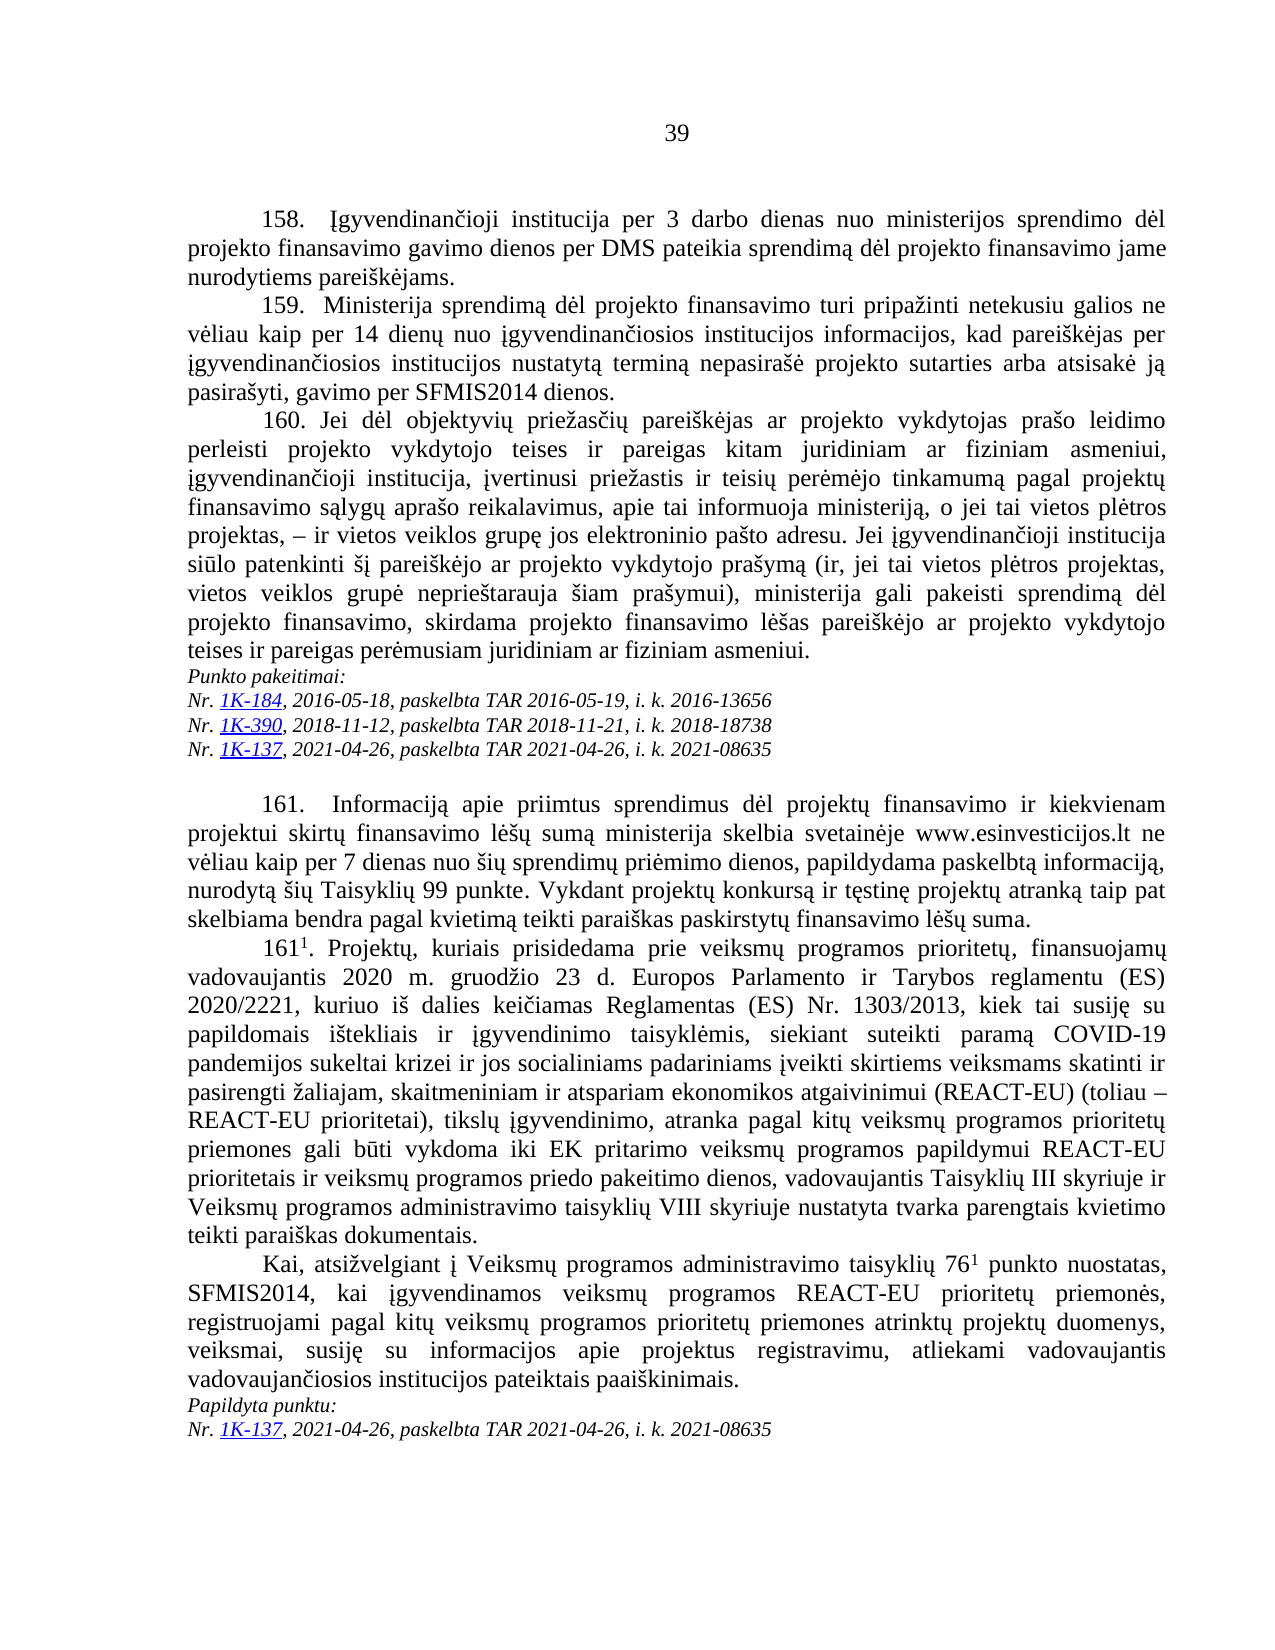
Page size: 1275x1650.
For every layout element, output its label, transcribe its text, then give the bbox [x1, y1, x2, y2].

text 158. Įgyvendinančioji institucija per 3 darbo dienas nuo ministerijos sprendimo dėl projekto finansavimo gavimo dienos per DMS pateikia sprendimą dėl projekto finansavimo jame nurodytiems pareiškėjams. [187, 204, 1167, 291]
text 1611. Projektų, kuriais prisidedama prie veiksmų programos prioritetų, finansuojamų vadovaujantis 2020 m. gruodžio 23 d. Europos Parlamento ir Tarybos reglamentu (ES) 2020/2221, kuriuo iš dalies keičiamas Reglamentas (ES) Nr. 1303/2013, kiek tai susiję su papildomais ištekliais ir įgyvendinimo taisyklėmis, siekiant suteikti paramą COVID-19 pandemijos sukeltai krizei ir jos socialiniams padariniams įveikti skirtiems veiksmams skatinti ir pasirengti žaliajam, skaitmeniniam ir atspariam ekonomikos atgaivinimui (REACT-EU) (toliau – REACT-EU prioritetai), tikslų įgyvendinimo, atranka pagal kitų veiksmų programos prioritetų priemones gali būti vykdoma iki EK pritarimo veiksmų programos papildymui REACT-EU prioritetais ir veiksmų programos priedo pakeitimo dienos, vadovaujantis Taisyklių III skyriuje ir Veiksmų programos administravimo taisyklių VIII skyriuje nustatyta tvarka parengtais kvietimo teikti paraiškas dokumentais. [187, 933, 1167, 1249]
text Nr. 1K-390, 2018-11-12, paskelbta TAR 2018-11-21, i. k. 2018-18738 [187, 712, 1167, 737]
text 159. Ministerija sprendimą dėl projekto finansavimo turi pripažinti netekusiu galios ne vėliau kaip per 14 dienų nuo įgyvendinančiosios institucijos informacijos, kad pareiškėjas per įgyvendinančiosios institucijos nustatytą terminą nepasirašė projekto sutarties arba atsisakė ją pasirašyti, gavimo per SFMIS2014 dienos. [187, 291, 1167, 406]
text 160. Jei dėl objektyvių priežasčių pareiškėjas ar projekto vykdytojas prašo leidimo perleisti projekto vykdytojo teises ir pareigas kitam juridiniam ar fiziniam asmeniui, įgyvendinančioji institucija, įvertinusi priežastis ir teisių perėmėjo tinkamumą pagal projektų finansavimo sąlygų aprašo reikalavimus, apie tai informuoja ministeriją, o jei tai vietos plėtros projektas, – ir vietos veiklos grupę jos elektroninio pašto adresu. Jei įgyvendinančioji institucija siūlo patenkinti šį pareiškėjo ar projekto vykdytojo prašymą (ir, jei tai vietos plėtros projektas, vietos veiklos grupė neprieštarauja šiam prašymui), ministerija gali pakeisti sprendimą dėl projekto finansavimo, skirdama projekto finansavimo lėšas pareiškėjo ar projekto vykdytojo teises ir pareigas perėmusiam juridiniam ar fiziniam asmeniui. [187, 406, 1167, 664]
text Papildyta punktu: [187, 1393, 1167, 1417]
text Nr. 1K-137, 2021-04-26, paskelbta TAR 2021-04-26, i. k. 2021-08635 [187, 1417, 1167, 1441]
text 161. Informaciją apie priimtus sprendimus dėl projektų finansavimo ir kiekvienam projektui skirtų finansavimo lėšų sumą ministerija skelbia svetainėje www.esinvesticijos.lt ne vėliau kaip per 7 dienas nuo šių sprendimų priėmimo dienos, papildydama paskelbtą informaciją, nurodytą šių Taisyklių 99 punkte. Vykdant projektų konkursą ir tęstinę projektų atranką taip pat skelbiama bendra pagal kvietimą teikti paraiškas paskirstytų finansavimo lėšų suma. [187, 789, 1167, 933]
text Kai, atsižvelgiant į Veiksmų programos administravimo taisyklių 761 punkto nuostatas, SFMIS2014, kai įgyvendinamos veiksmų programos REACT-EU prioritetų priemonės, registruojami pagal kitų veiksmų programos prioritetų priemones atrinktų projektų duomenys, veiksmai, susiję su informacijos apie projektus registravimu, atliekami vadovaujantis vadovaujančiosios institucijos pateiktais paaiškinimais. [187, 1249, 1167, 1393]
text Punkto pakeitimai: [187, 664, 1167, 688]
text Nr. 1K-184, 2016-05-18, paskelbta TAR 2016-05-19, i. k. 2016-13656 [187, 688, 1167, 712]
text Nr. 1K-137, 2021-04-26, paskelbta TAR 2021-04-26, i. k. 2021-08635 [187, 737, 1167, 761]
